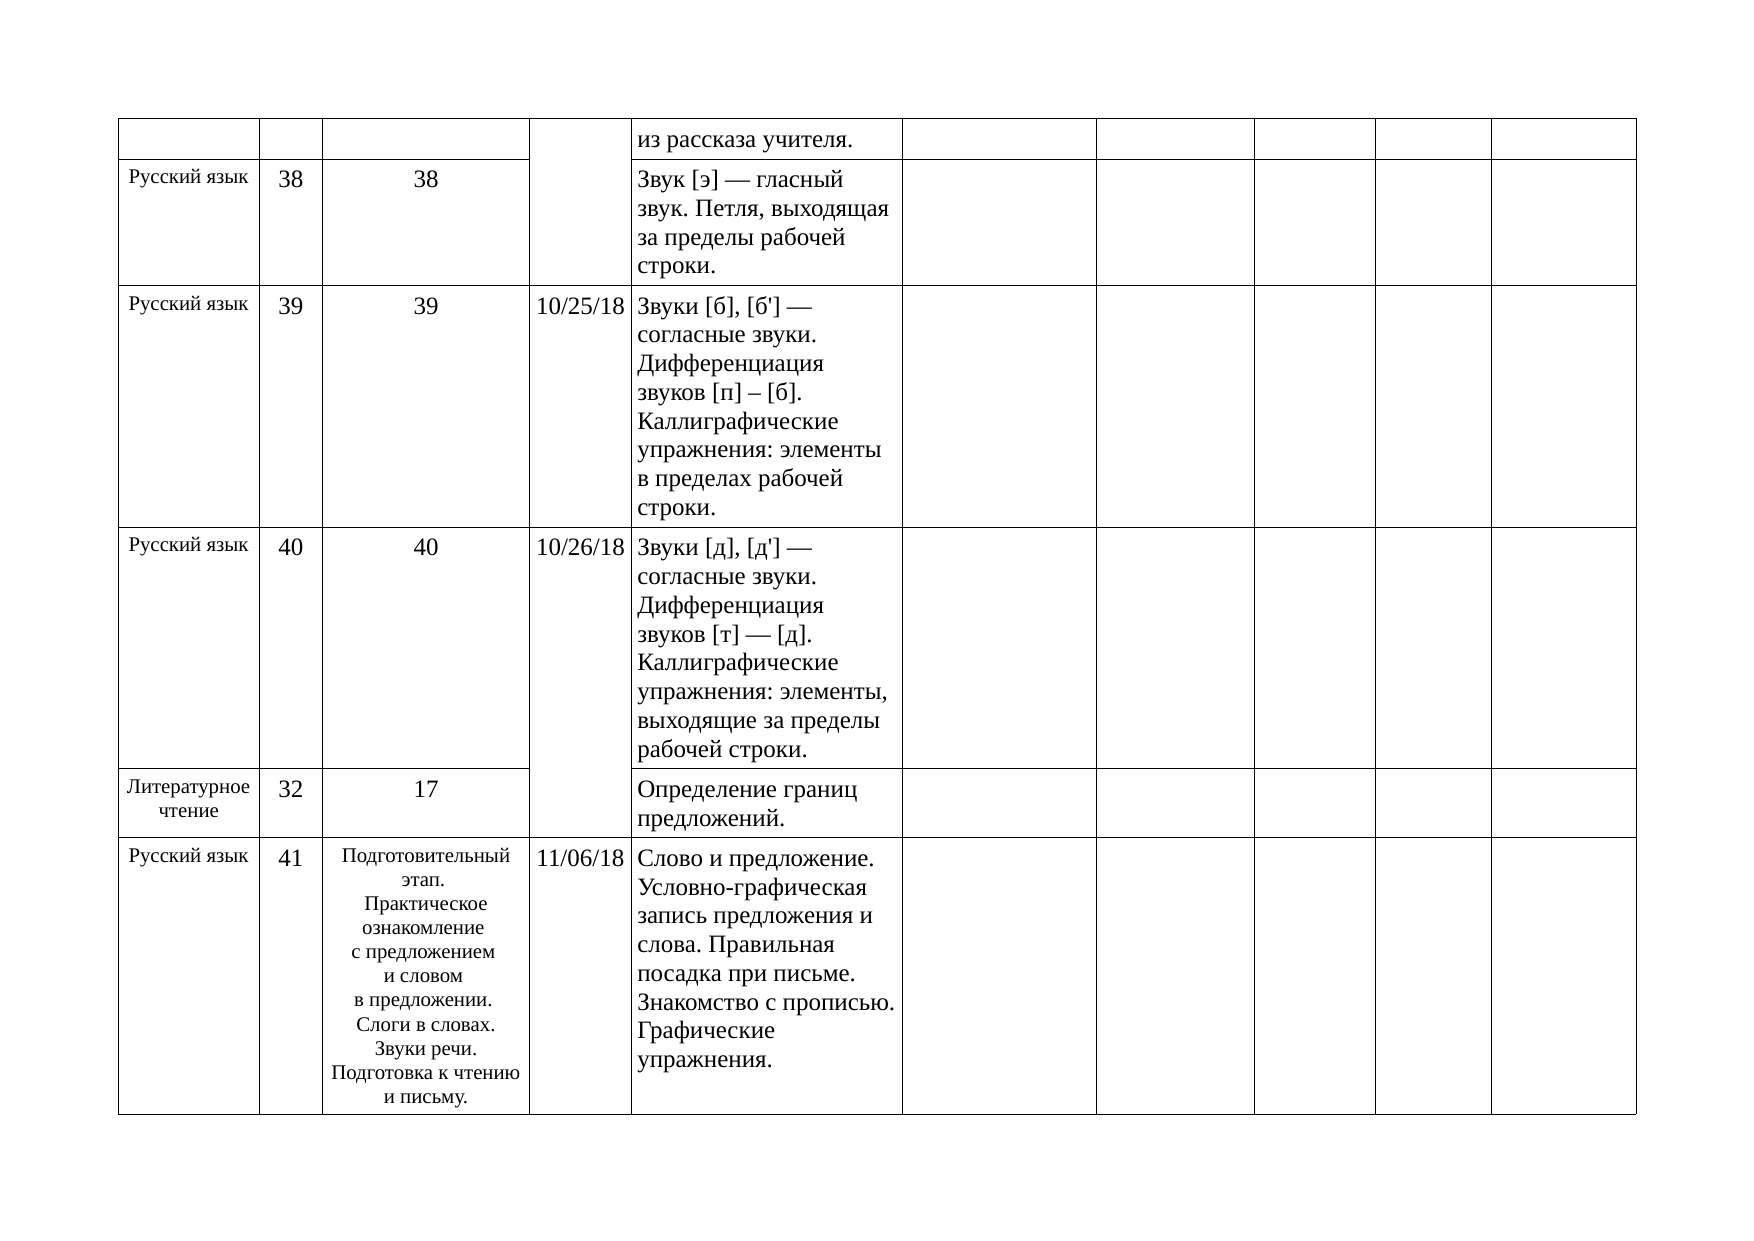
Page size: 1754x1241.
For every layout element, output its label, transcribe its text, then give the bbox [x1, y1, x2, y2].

table_cell 39 [323, 286, 529, 527]
table_cell [903, 119, 1096, 158]
table_cell [1492, 838, 1636, 1113]
table_cell 25.10.18 [530, 286, 631, 527]
table_cell [1492, 528, 1636, 768]
table_cell [903, 838, 1096, 1113]
table_cell [903, 528, 1096, 768]
table_cell из рассказа учителя. [632, 119, 902, 158]
table_cell [1255, 838, 1375, 1113]
table_cell [119, 119, 259, 158]
table_cell Определение границ предложений. [632, 769, 902, 837]
table_cell [1376, 838, 1491, 1113]
table_cell [1097, 286, 1254, 527]
table_cell [323, 119, 529, 158]
table_cell [903, 286, 1096, 527]
table_cell Русский язык [119, 528, 259, 768]
table_cell Русский язык [119, 286, 259, 527]
table_cell [903, 769, 1096, 837]
table_cell Русский язык [119, 160, 259, 285]
table_cell 41 [260, 838, 322, 1113]
table_cell Звуки [д], [д'] — согласные звуки. Дифференциация звуков [т] — [д]. Каллиграфические упражнения: элементы, выходящие за пределы рабочей строки. [632, 528, 902, 768]
table_cell [903, 160, 1096, 285]
table_cell 40 [323, 528, 529, 768]
table_cell 38 [260, 160, 322, 285]
table_cell [1376, 769, 1491, 837]
table_cell [1492, 160, 1636, 285]
table_cell 24.10.18 [530, 119, 631, 285]
table_cell [260, 119, 322, 158]
table_cell [1097, 119, 1254, 158]
table_cell Звуки [б], [б'] — согласные звуки. Дифференциация звуков [п] – [б]. Каллиграфические упражнения: элементы в пределах рабочей строки. [632, 286, 902, 527]
table_cell [1376, 286, 1491, 527]
table_cell Слово и предложение. Условно-графическая запись предложения и слова. Правильная посадка при письме. Знакомство с прописью. Графические упражнения. [632, 838, 902, 1113]
table_cell 40 [260, 528, 322, 768]
table_cell 06.11.18 [530, 838, 631, 1113]
table_cell [1255, 119, 1375, 158]
table_cell Литературное чтение [119, 769, 259, 837]
table_cell [1255, 769, 1375, 837]
table_cell [1097, 838, 1254, 1113]
table_cell 32 [260, 769, 322, 837]
table_cell [1492, 119, 1636, 158]
table_cell [1492, 286, 1636, 527]
table_cell [1376, 528, 1491, 768]
table_cell 26.10.18 [530, 528, 631, 837]
table_cell Звук [э] — гласный звук. Петля, выходящая за пределы рабочей строки. [632, 160, 902, 285]
table_cell [1255, 528, 1375, 768]
table_cell [1376, 160, 1491, 285]
table_cell [1376, 119, 1491, 158]
table_cell Русский язык [119, 838, 259, 1113]
table_cell [1492, 769, 1636, 837]
table_cell Подготовительный этап. Практическое ознакомление с предложением и словом в предложении. Слоги в словах. Звуки речи. Подготовка к чтению и письму. [323, 838, 529, 1113]
table_cell [1097, 160, 1254, 285]
table_cell 38 [323, 160, 529, 285]
table_cell [1255, 160, 1375, 285]
table_cell 17 [323, 769, 529, 837]
table_cell 39 [260, 286, 322, 527]
table_cell [1255, 286, 1375, 527]
table_cell [1097, 528, 1254, 768]
table_cell [1097, 769, 1254, 837]
